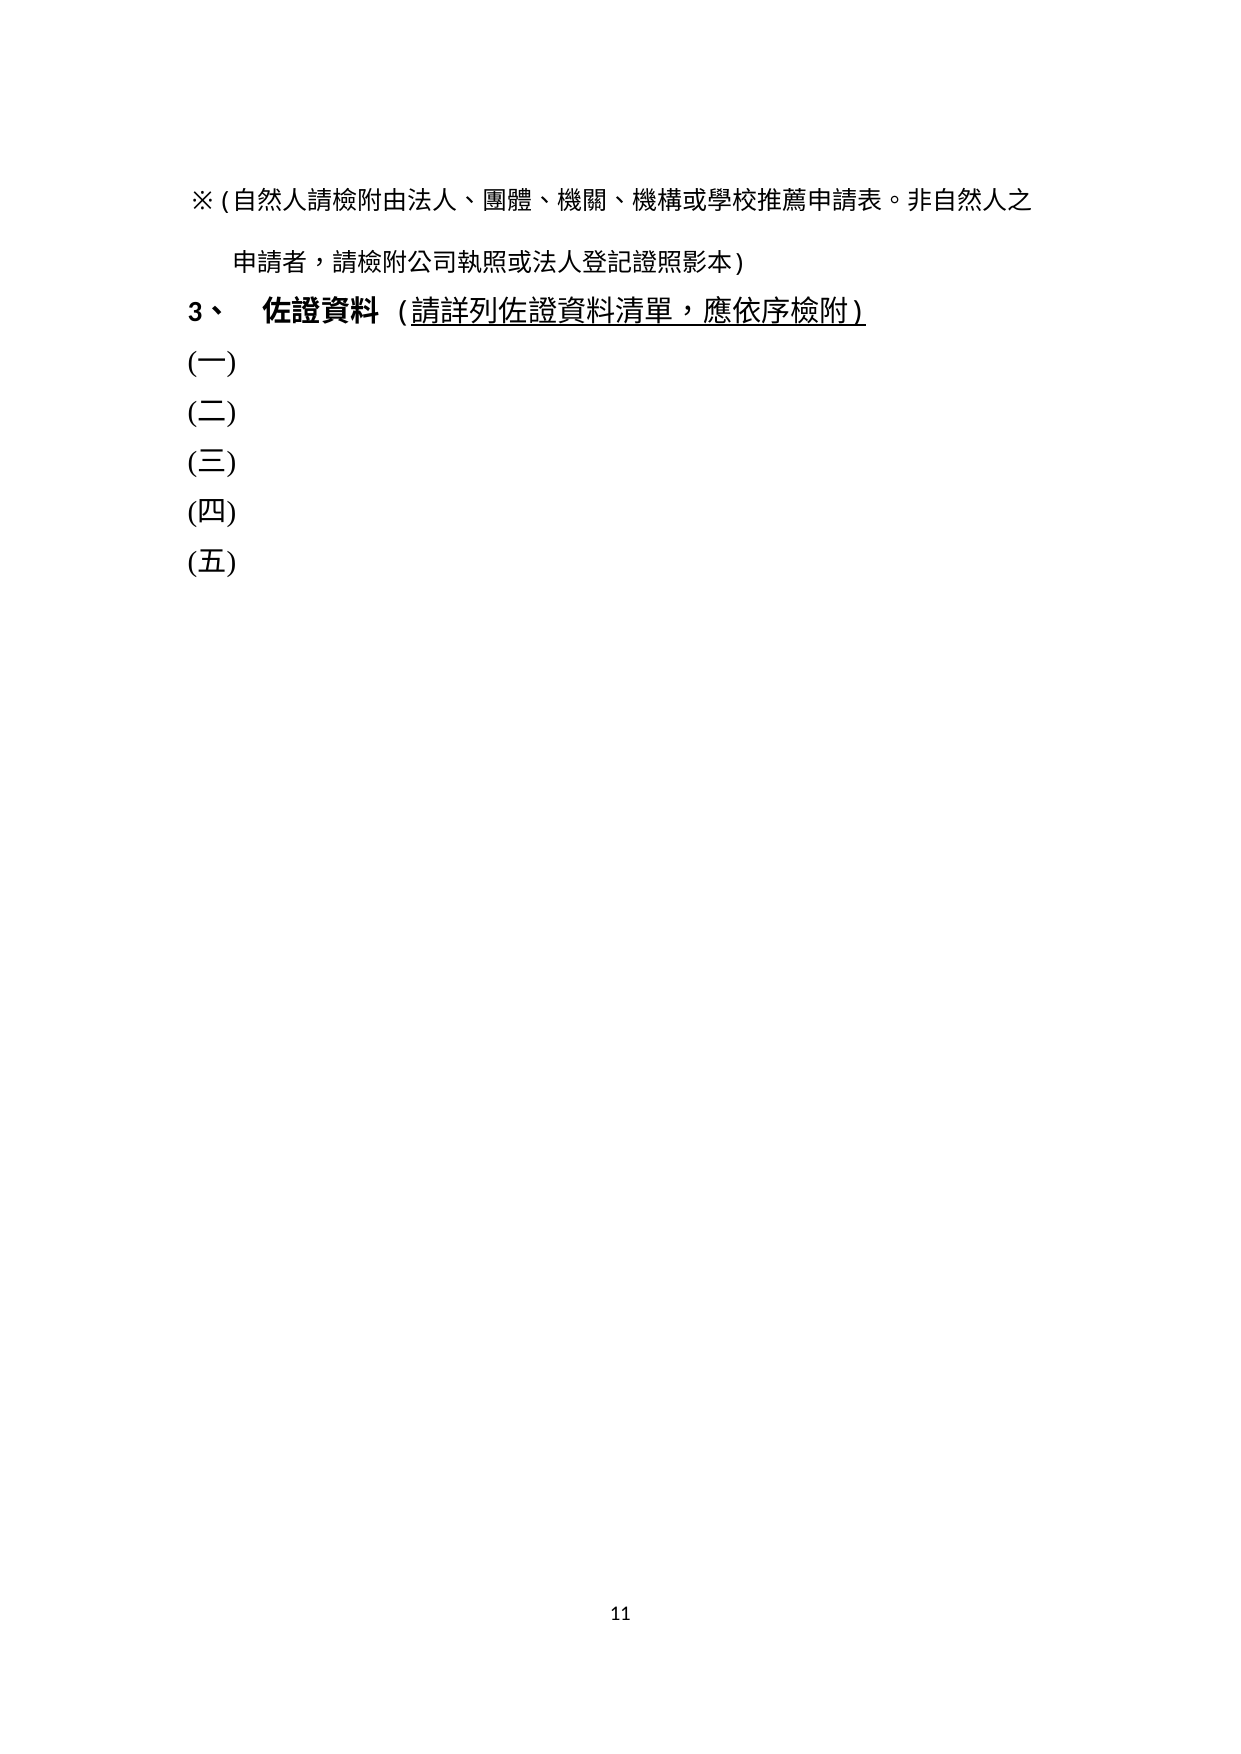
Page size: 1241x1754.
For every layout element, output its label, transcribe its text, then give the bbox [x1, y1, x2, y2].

list 佐證資料 (請詳列佐證資料清單，應依序檢附) [187, 282, 1053, 332]
text (三) [187, 432, 1053, 482]
text (二) [187, 382, 1053, 432]
text ※(自然人請檢附由法人、團體、機關、機構或學校推薦申請表。非自然人之申請者，請檢附公司執照或法人登記證照影本) [187, 157, 1053, 282]
text (一) [187, 332, 1053, 382]
text (五) [187, 532, 1053, 582]
text (四) [187, 482, 1053, 532]
